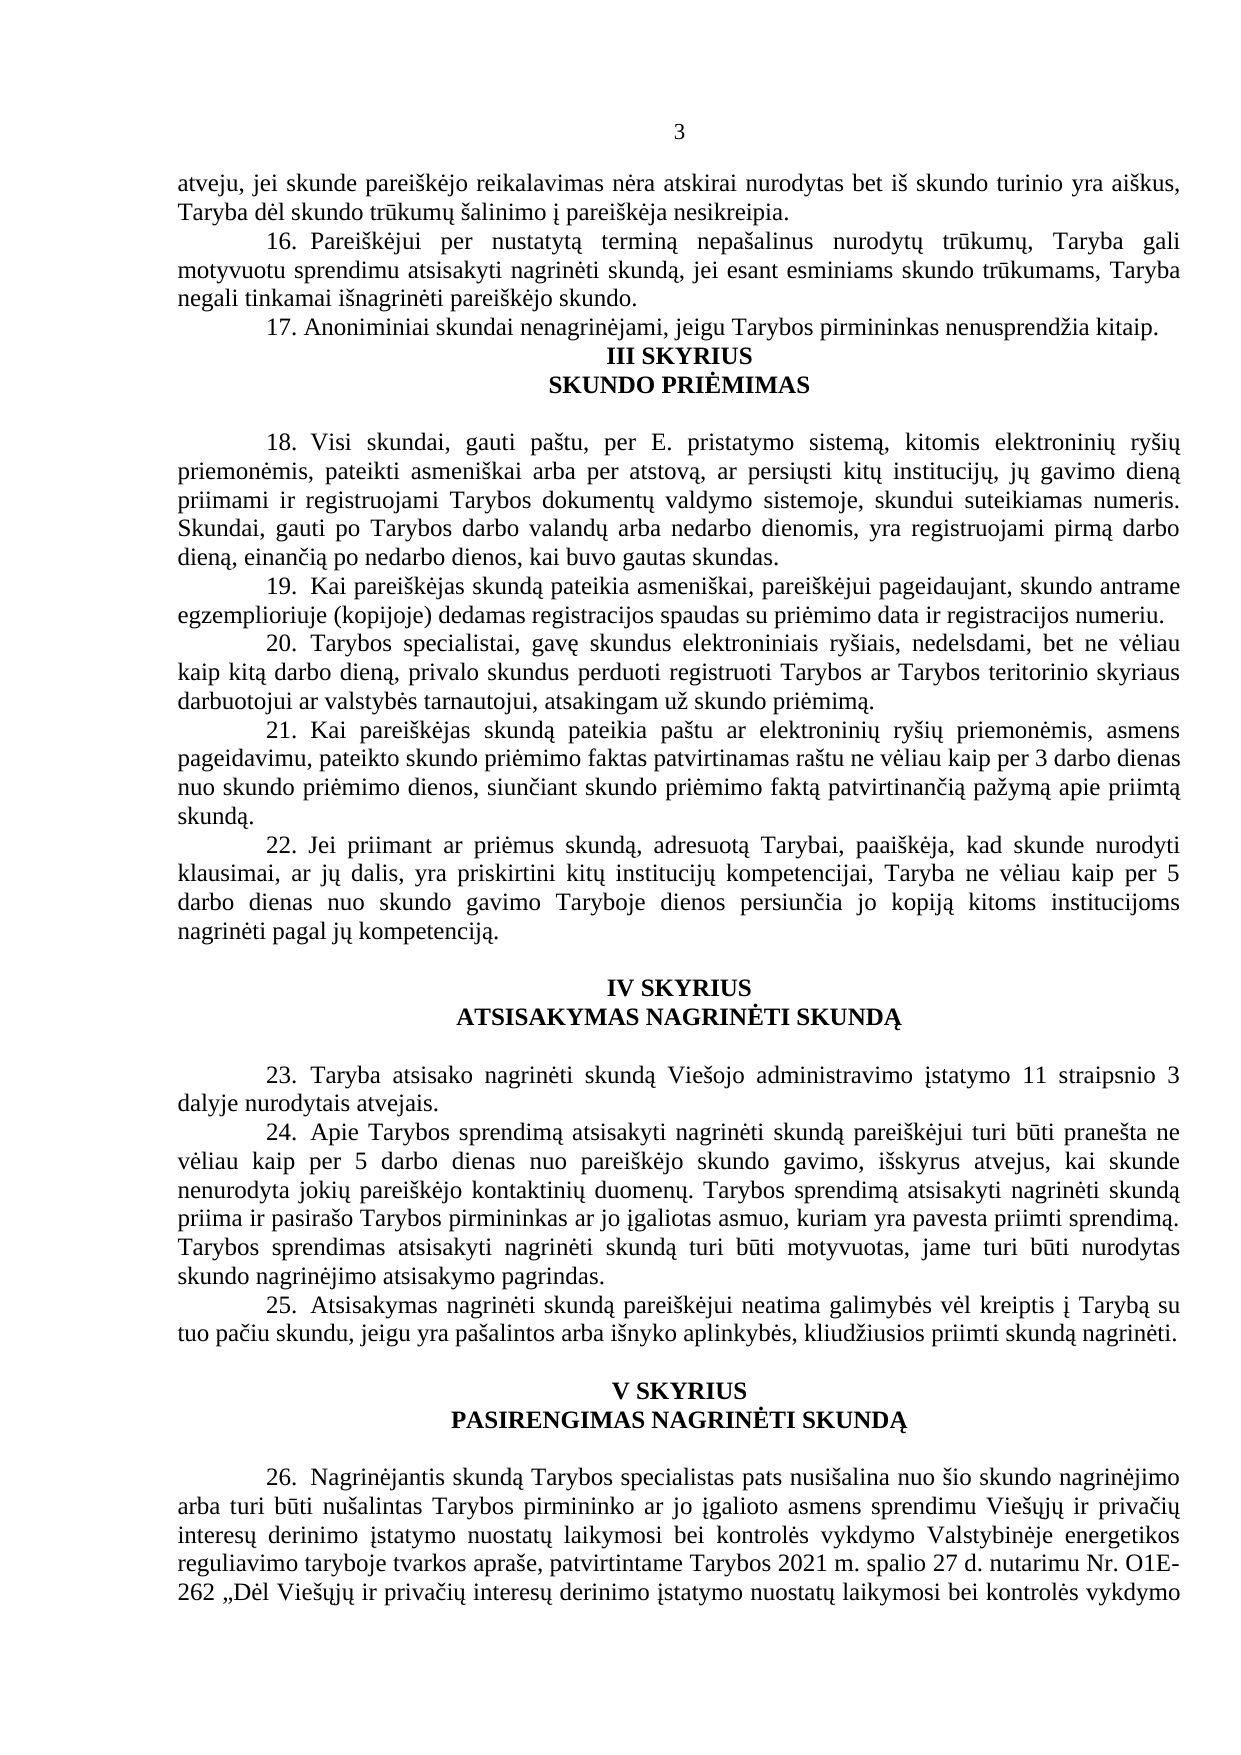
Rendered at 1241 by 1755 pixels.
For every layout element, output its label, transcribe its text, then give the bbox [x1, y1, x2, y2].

text SKUNDO PRIĖMIMAS [177, 370, 1181, 398]
text V SKYRIUS [177, 1376, 1181, 1405]
text 17. Anoniminiai skundai nenagrinėjami, jeigu Tarybos pirmininkas nenusprendžia kitaip. [177, 312, 1181, 341]
text 20. Tarybos specialistai, gavę skundus elektroniniais ryšiais, nedelsdami, bet ne vėliau kaip kitą darbo dieną, privalo skundus perduoti registruoti Tarybos ar Tarybos teritorinio skyriaus darbuotojui ar valstybės tarnautojui, atsakingam už skundo priėmimą. [177, 628, 1181, 715]
text III SKYRIUS [177, 341, 1181, 370]
text IV SKYRIUS [177, 973, 1181, 1002]
text 19. Kai pareiškėjas skundą pateikia asmeniškai, pareiškėjui pageidaujant, skundo antrame egzemplioriuje (kopijoje) dedamas registracijos spaudas su priėmimo data ir registracijos numeriu. [177, 571, 1181, 628]
text 22. Jei priimant ar priėmus skundą, adresuotą Tarybai, paaiškėja, kad skunde nurodyti klausimai, ar jų dalis, yra priskirtini kitų institucijų kompetencijai, Taryba ne vėliau kaip per 5 darbo dienas nuo skundo gavimo Taryboje dienos persiunčia jo kopiją kitoms institucijoms nagrinėti pagal jų kompetenciją. [177, 830, 1181, 945]
text 21. Kai pareiškėjas skundą pateikia paštu ar elektroninių ryšių priemonėmis, asmens pageidavimu, pateikto skundo priėmimo faktas patvirtinamas raštu ne vėliau kaip per 3 darbo dienas nuo skundo priėmimo dienos, siunčiant skundo priėmimo faktą patvirtinančią pažymą apie priimtą skundą. [177, 715, 1181, 830]
text atveju, jei skunde pareiškėjo reikalavimas nėra atskirai nurodytas bet iš skundo turinio yra aiškus, Taryba dėl skundo trūkumų šalinimo į pareiškėja nesikreipia. [177, 168, 1181, 226]
text 18. Visi skundai, gauti paštu, per E. pristatymo sistemą, kitomis elektroninių ryšių priemonėmis, pateikti asmeniškai arba per atstovą, ar persiųsti kitų institucijų, jų gavimo dieną priimami ir registruojami Tarybos dokumentų valdymo sistemoje, skundui suteikiamas numeris. Skundai, gauti po Tarybos darbo valandų arba nedarbo dienomis, yra registruojami pirmą darbo dieną, einančią po nedarbo dienos, kai buvo gautas skundas. [177, 427, 1181, 571]
text 26. Nagrinėjantis skundą Tarybos specialistas pats nusišalina nuo šio skundo nagrinėjimo arba turi būti nušalintas Tarybos pirmininko ar jo įgalioto asmens sprendimu Viešųjų ir privačių interesų derinimo įstatymo nuostatų laikymosi bei kontrolės vykdymo Valstybinėje energetikos reguliavimo taryboje tvarkos apraše, patvirtintame Tarybos 2021 m. spalio 27 d. nutarimu Nr. O1E-262 „Dėl Viešųjų ir privačių interesų derinimo įstatymo nuostatų laikymosi bei kontrolės vykdymo [177, 1462, 1181, 1606]
text 25. Atsisakymas nagrinėti skundą pareiškėjui neatima galimybės vėl kreiptis į Tarybą su tuo pačiu skundu, jeigu yra pašalintos arba išnyko aplinkybės, kliudžiusios priimti skundą nagrinėti. [177, 1290, 1181, 1347]
text PASIRENGIMAS NAGRINĖTI SKUNDĄ [177, 1405, 1181, 1433]
text 16. Pareiškėjui per nustatytą terminą nepašalinus nurodytų trūkumų, Taryba gali motyvuotu sprendimu atsisakyti nagrinėti skundą, jei esant esminiams skundo trūkumams, Taryba negali tinkamai išnagrinėti pareiškėjo skundo. [177, 226, 1181, 312]
text ATSISAKYMAS NAGRINĖTI SKUNDĄ [177, 1002, 1181, 1031]
text 24. Apie Tarybos sprendimą atsisakyti nagrinėti skundą pareiškėjui turi būti pranešta ne vėliau kaip per 5 darbo dienas nuo pareiškėjo skundo gavimo, išskyrus atvejus, kai skunde nenurodyta jokių pareiškėjo kontaktinių duomenų. Tarybos sprendimą atsisakyti nagrinėti skundą priima ir pasirašo Tarybos pirmininkas ar jo įgaliotas asmuo, kuriam yra pavesta priimti sprendimą. Tarybos sprendimas atsisakyti nagrinėti skundą turi būti motyvuotas, jame turi būti nurodytas skundo nagrinėjimo atsisakymo pagrindas. [177, 1117, 1181, 1290]
text 23. Taryba atsisako nagrinėti skundą Viešojo administravimo įstatymo 11 straipsnio 3 dalyje nurodytais atvejais. [177, 1060, 1181, 1117]
